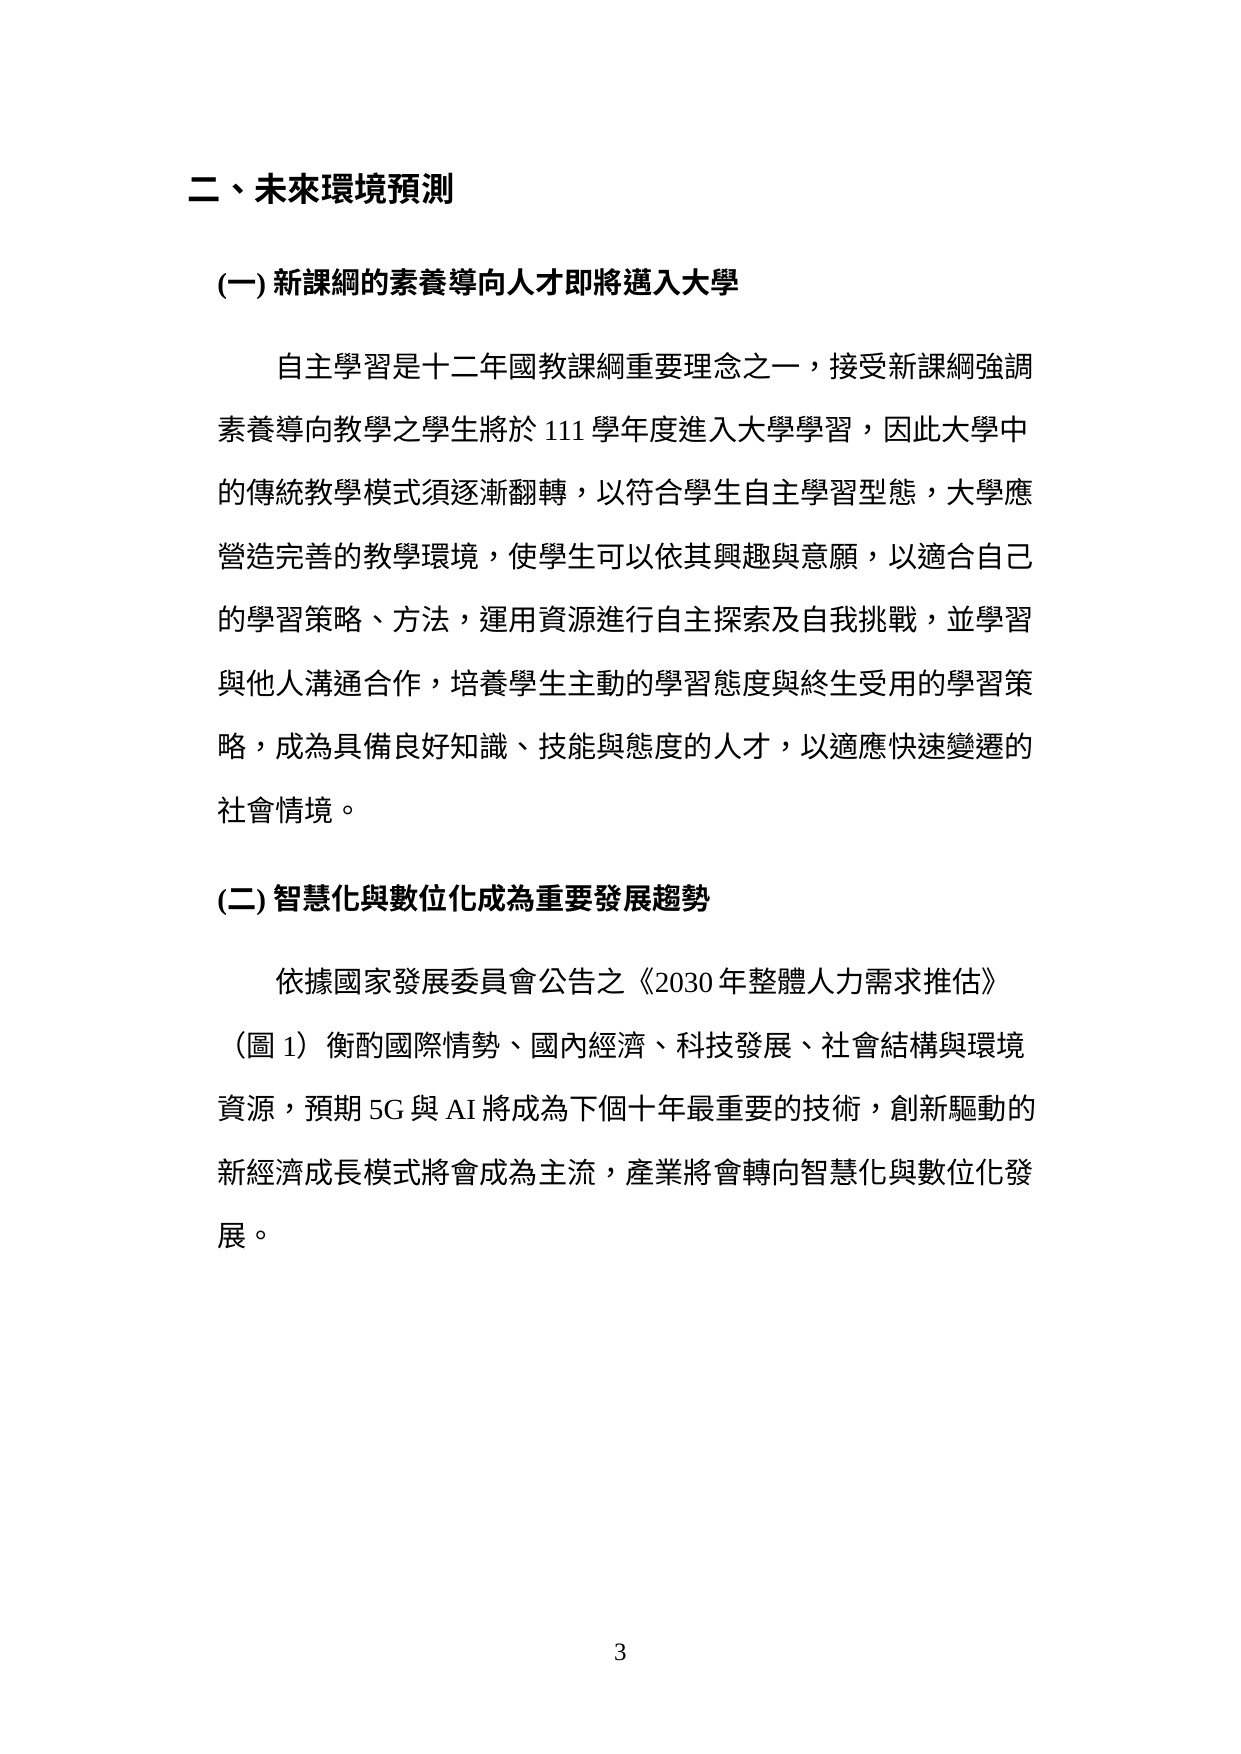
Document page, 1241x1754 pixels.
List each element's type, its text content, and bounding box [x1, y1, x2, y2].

subtitle 新課綱的素養導向人才即將邁入大學 [217, 260, 1053, 302]
subtitle 智慧化與數位化成為重要發展趨勢 [217, 876, 1053, 918]
subtitle 未來環境預測 [187, 163, 1053, 211]
text 依據國家發展委員會公告之《2030年整體人力需求推估》（圖 1）衡酌國際情勢、國內經濟、科技發展、社會結構與環境資源，預期5G與AI將成為下個十年最重要的技術，創新驅動的新經濟成長模式將會成為主流，產業將會轉向智慧化與數位化發展。 [217, 959, 1053, 1255]
text 自主學習是十二年國教課綱重要理念之一，接受新課綱強調素養導向教學之學生將於111學年度進入大學學習，因此大學中的傳統教學模式須逐漸翻轉，以符合學生自主學習型態，大學應營造完善的教學環境，使學生可以依其興趣與意願，以適合自己的學習策略、方法，運用資源進行自主探索及自我挑戰，並學習與他人溝通合作，培養學生主動的學習態度與終生受用的學習策略，成為具備良好知識、技能與態度的人才，以適應快速變遷的社會情境。 [217, 343, 1053, 829]
